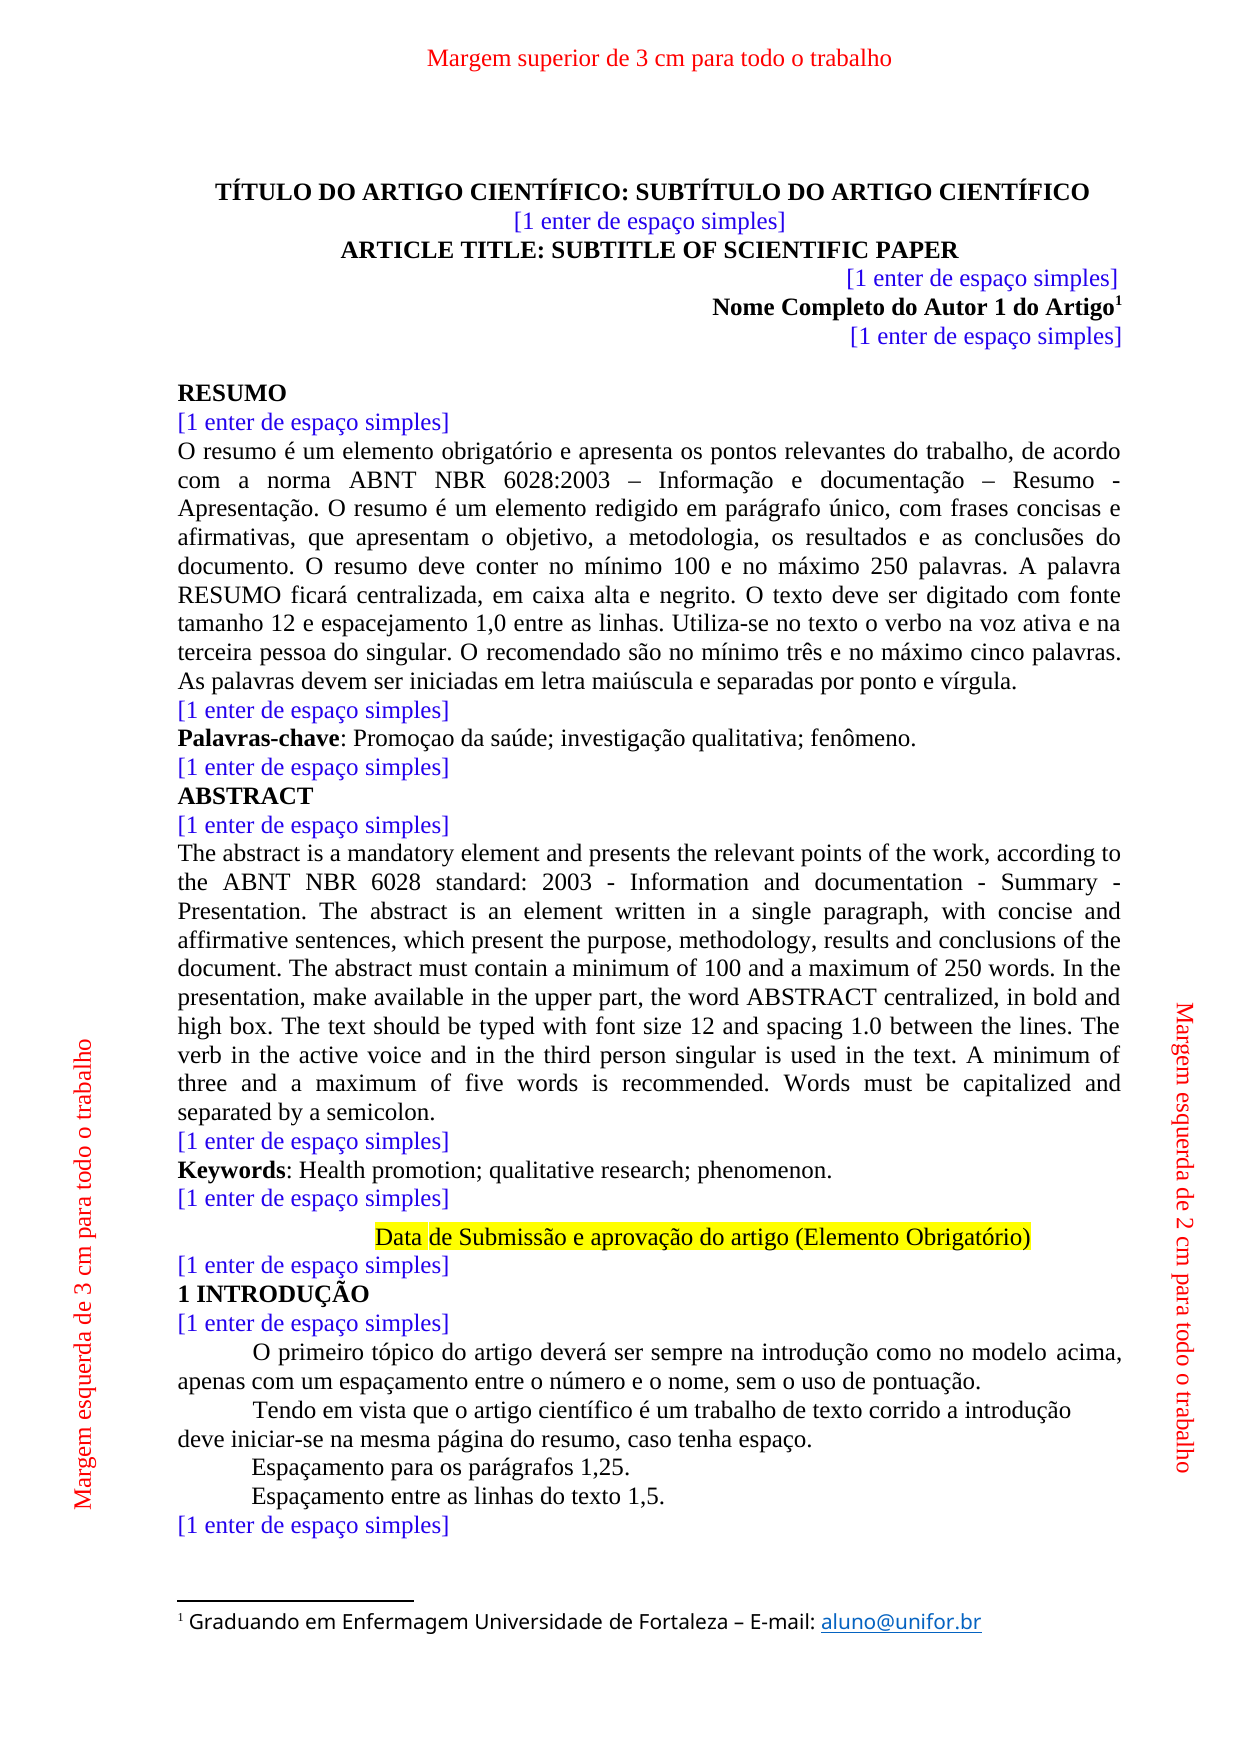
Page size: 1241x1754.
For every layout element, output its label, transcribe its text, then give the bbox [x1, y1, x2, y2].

text Espaçamento para os parágrafos 1,25. [177, 1452, 784, 1481]
text [1 enter de espaço simples] [177, 1183, 1122, 1212]
text TÍTULO DO ARTIGO CIENTÍFICO: SUBTÍTULO DO ARTIGO CIENTÍFICO [177, 177, 1122, 206]
text [377, 40, 924, 86]
text [1 enter de espaço simples] [177, 1126, 1122, 1155]
text [1 enter de espaço simples] [177, 263, 1122, 292]
subtitle Data de Submissão e aprovação do artigo (Elemento Obrigatório) [375, 1222, 1122, 1250]
text O resumo é um elemento obrigatório e apresenta os pontos relevantes do trabalho, de acordo com a norma ABNT NBR 6028:2003 – Informação e documentação – Resumo - Apresentação. O resumo é um elemento redigido em parágrafo único, com frases concisas e afirmativas, que apresentam o objetivo, a metodologia, os resultados e as conclusões do documento. O resumo deve conter no mínimo 100 e no máximo 250 palavras. A palavra RESUMO ficará centralizada, em caixa alta e negrito. O texto deve ser digitado com fonte tamanho 12 e espacejamento 1,0 entre as linhas. Utiliza-se no texto o verbo na voz ativa e na terceira pessoa do singular. O recomendado são no mínimo três e no máximo cinco palavras. As palavras devem ser iniciadas em letra maiúscula e separadas por ponto e vírgula. [177, 436, 1122, 695]
text [1 enter de espaço simples] [177, 1308, 1122, 1337]
text Keywords: Health promotion; qualitative research; phenomenon. [177, 1155, 1122, 1183]
text [1 enter de espaço simples] [177, 206, 1122, 235]
text Tendo em vista que o artigo científico é um trabalho de texto corrido a introdução deve iniciar-se na mesma página do resumo, caso tenha espaço. [177, 1395, 1101, 1452]
text [1 enter de espaço simples] [674, 321, 1122, 350]
text The abstract is a mandatory element and presents the relevant points of the work, according to the ABNT NBR 6028 standard: 2003 - Information and documentation - Summary - Presentation. The abstract is an element written in a single paragraph, with concise and affirmative sentences, which present the purpose, methodology, results and conclusions of the document. The abstract must contain a minimum of 100 and a maximum of 250 words. In the presentation, make available in the upper part, the word ABSTRACT centralized, in bold and high box. The text should be typed with font size 12 and spacing 1.0 between the lines. The verb in the active voice and in the third person singular is used in the text. A minimum of three and a maximum of five words is recommended. Words must be capitalized and separated by a semicolon. [177, 838, 1122, 1126]
text Nome Completo do Autor 1 do Artigo [177, 292, 1122, 321]
text Graduando em Enfermagem Universidade de Fortaleza – E-mail: aluno@unifor.br [177, 1607, 1122, 1636]
text ARTICLE TITLE: SUBTITLE OF SCIENTIFIC PAPER [177, 235, 1122, 263]
text Espaçamento entre as linhas do texto 1,5. [177, 1481, 784, 1510]
text O primeiro tópico do artigo deverá ser sempre na introdução como no modelo acima, apenas com um espaçamento entre o número e o nome, sem o uso de pontuação. [177, 1337, 1122, 1395]
text Margem superior de 3 cm para todo o trabalho [409, 48, 909, 71]
text [1 enter de espaço simples] [177, 1250, 1122, 1279]
text 1 INTRODUÇÃO [177, 1279, 1122, 1308]
text [1 enter de espaço simples] [177, 752, 1122, 781]
subtitle RESUMO [177, 378, 1122, 407]
text [1 enter de espaço simples] [177, 810, 1122, 838]
text Palavras-chave: Promoçao da saúde; investigação qualitativa; fenômeno. [177, 723, 1122, 752]
text [1 enter de espaço simples] [177, 407, 1122, 436]
text ABSTRACT [177, 781, 1122, 810]
text [1 enter de espaço simples] [177, 695, 1122, 723]
text [1 enter de espaço simples] [177, 1510, 1122, 1539]
